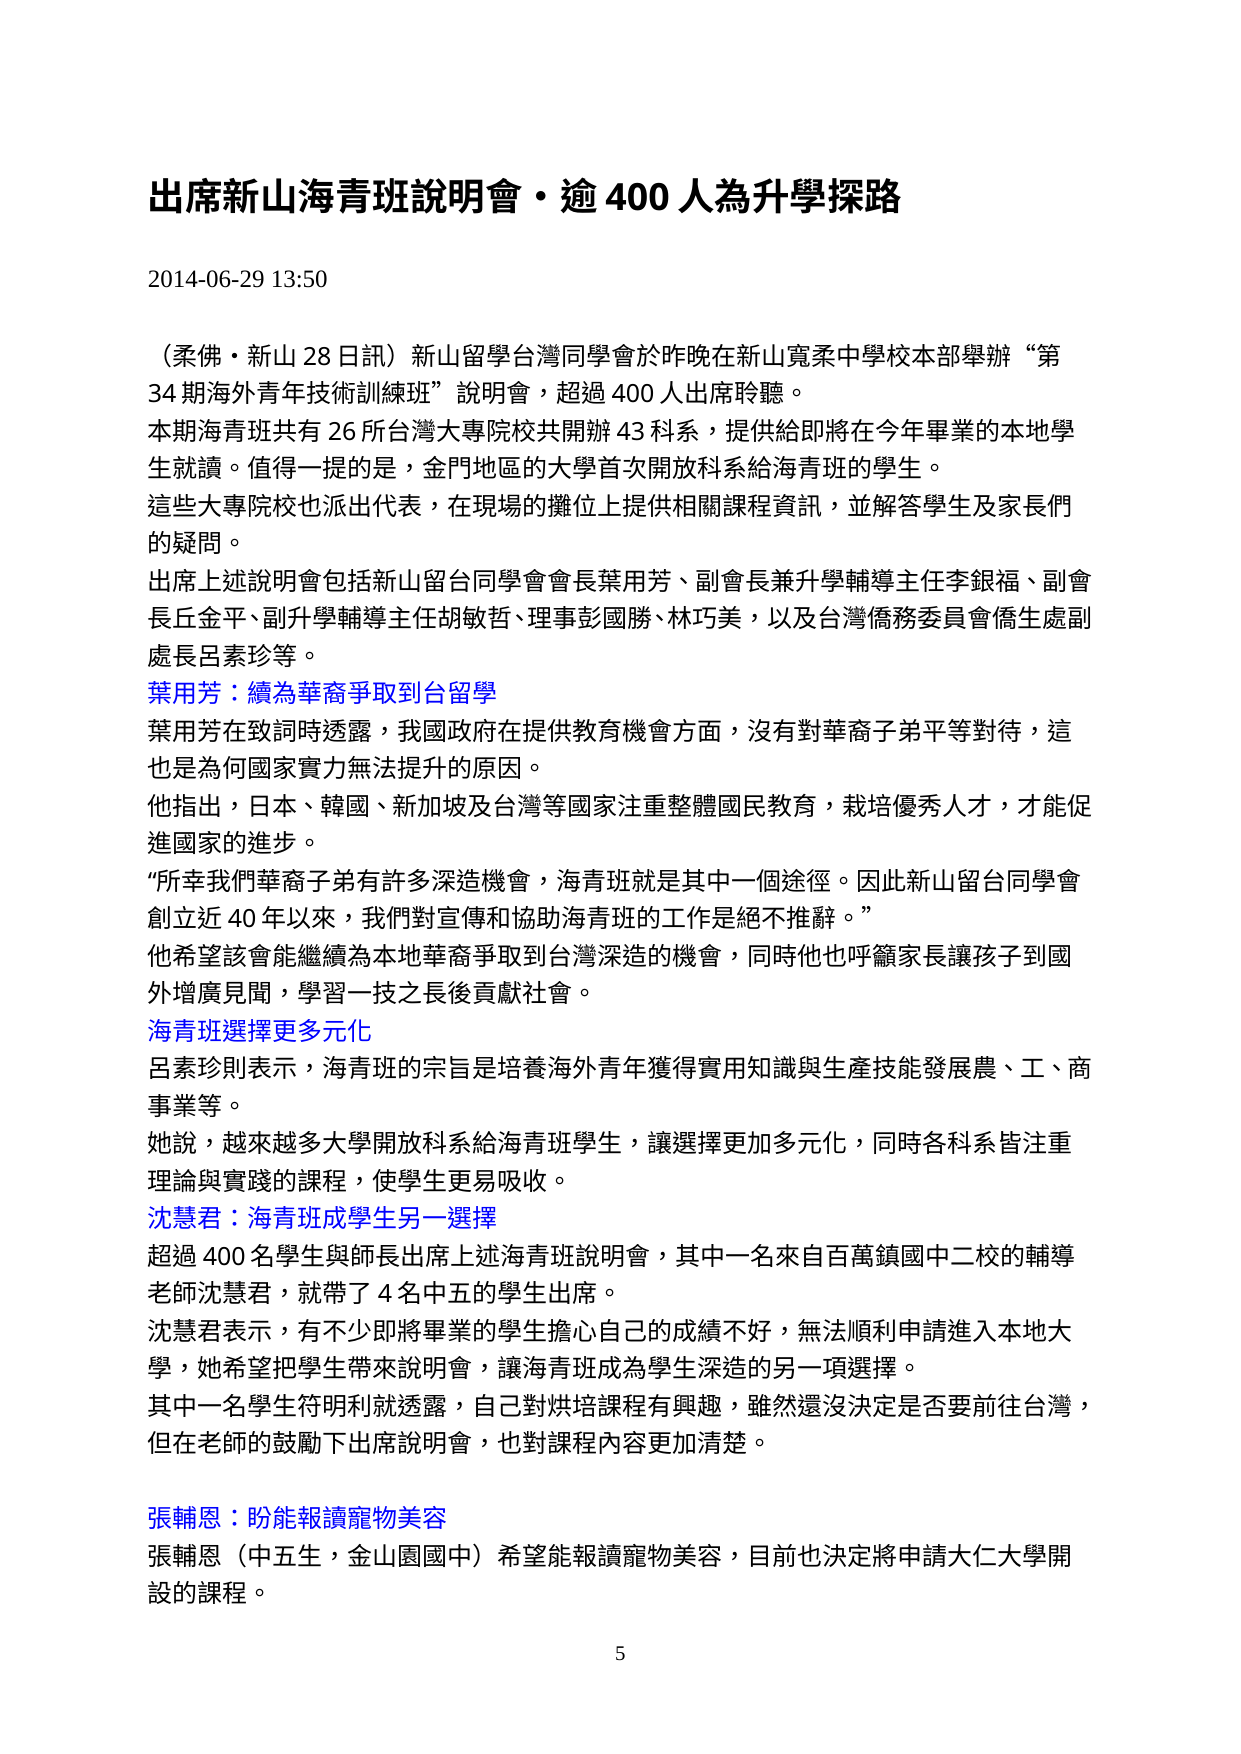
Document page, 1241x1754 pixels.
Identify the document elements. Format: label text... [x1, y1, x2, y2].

text 他指出，日本、韓國、新加坡及台灣等國家注重整體國民教育，栽培優秀人才，才能促進國家的進步。 [148, 785, 1092, 860]
text 沈慧君：海青班成學生另一選擇 [148, 1198, 1092, 1235]
text 她說，越來越多大學開放科系給海青班學生，讓選擇更加多元化，同時各科系皆注重理論與實踐的課程，使學生更易吸收。 [148, 1123, 1092, 1198]
text 葉用芳在致詞時透露，我國政府在提供教育機會方面，沒有對華裔子弟平等對待，這也是為何國家實力無法提升的原因。 [148, 710, 1092, 785]
text 2014-06-29 13:50 [148, 260, 1092, 298]
text 張輔恩：盼能報讀寵物美容 [148, 1498, 1092, 1535]
text 本期海青班共有26所台灣大專院校共開辦43科系，提供給即將在今年畢業的本地學生就讀。值得一提的是，金門地區的大學首次開放科系給海青班的學生。 [148, 410, 1092, 485]
text 張輔恩（中五生，金山園國中）希望能報讀寵物美容，目前也決定將申請大仁大學開設的課程。 [148, 1535, 1092, 1610]
text 出席上述說明會包括新山留台同學會會長葉用芳、副會長兼升學輔導主任李銀福、副會長丘金平、副升學輔導主任胡敏哲、理事彭國勝、林巧美，以及台灣僑務委員會僑生處副處長呂素珍等。 [148, 560, 1092, 673]
text 他希望該會能繼續為本地華裔爭取到台灣深造的機會，同時他也呼籲家長讓孩子到國外增廣見聞，學習一技之長後貢獻社會。 [148, 935, 1092, 1010]
text 這些大專院校也派出代表，在現場的攤位上提供相關課程資訊，並解答學生及家長們的疑問。 [148, 485, 1092, 560]
text 呂素珍則表示，海青班的宗旨是培養海外青年獲得實用知識與生產技能發展農、工、商事業等。 [148, 1048, 1092, 1123]
text 其中一名學生符明利就透露，自己對烘培課程有興趣，雖然還沒決定是否要前往台灣，但在老師的鼓勵下出席說明會，也對課程內容更加清楚。 [148, 1385, 1092, 1460]
text “所幸我們華裔子弟有許多深造機會，海青班就是其中一個途徑。因此新山留台同學會創立近40年以來，我們對宣傳和協助海青班的工作是絕不推辭。” [148, 860, 1092, 935]
text 海青班選擇更多元化 [148, 1010, 1092, 1048]
text （柔佛‧新山28日訊）新山留學台灣同學會於昨晚在新山寬柔中學校本部舉辦“第34期海外青年技術訓練班”說明會，超過400人出席聆聽。 [148, 335, 1092, 410]
text 葉用芳：續為華裔爭取到台留學 [148, 673, 1092, 710]
subtitle 出席新山海青班說明會‧逾400人為升學探路 [148, 156, 1092, 231]
text 超過400名學生與師長出席上述海青班說明會，其中一名來自百萬鎮國中二校的輔導老師沈慧君，就帶了4名中五的學生出席。 [148, 1235, 1092, 1310]
text 沈慧君表示，有不少即將畢業的學生擔心自己的成績不好，無法順利申請進入本地大學，她希望把學生帶來說明會，讓海青班成為學生深造的另一項選擇。 [148, 1310, 1092, 1385]
